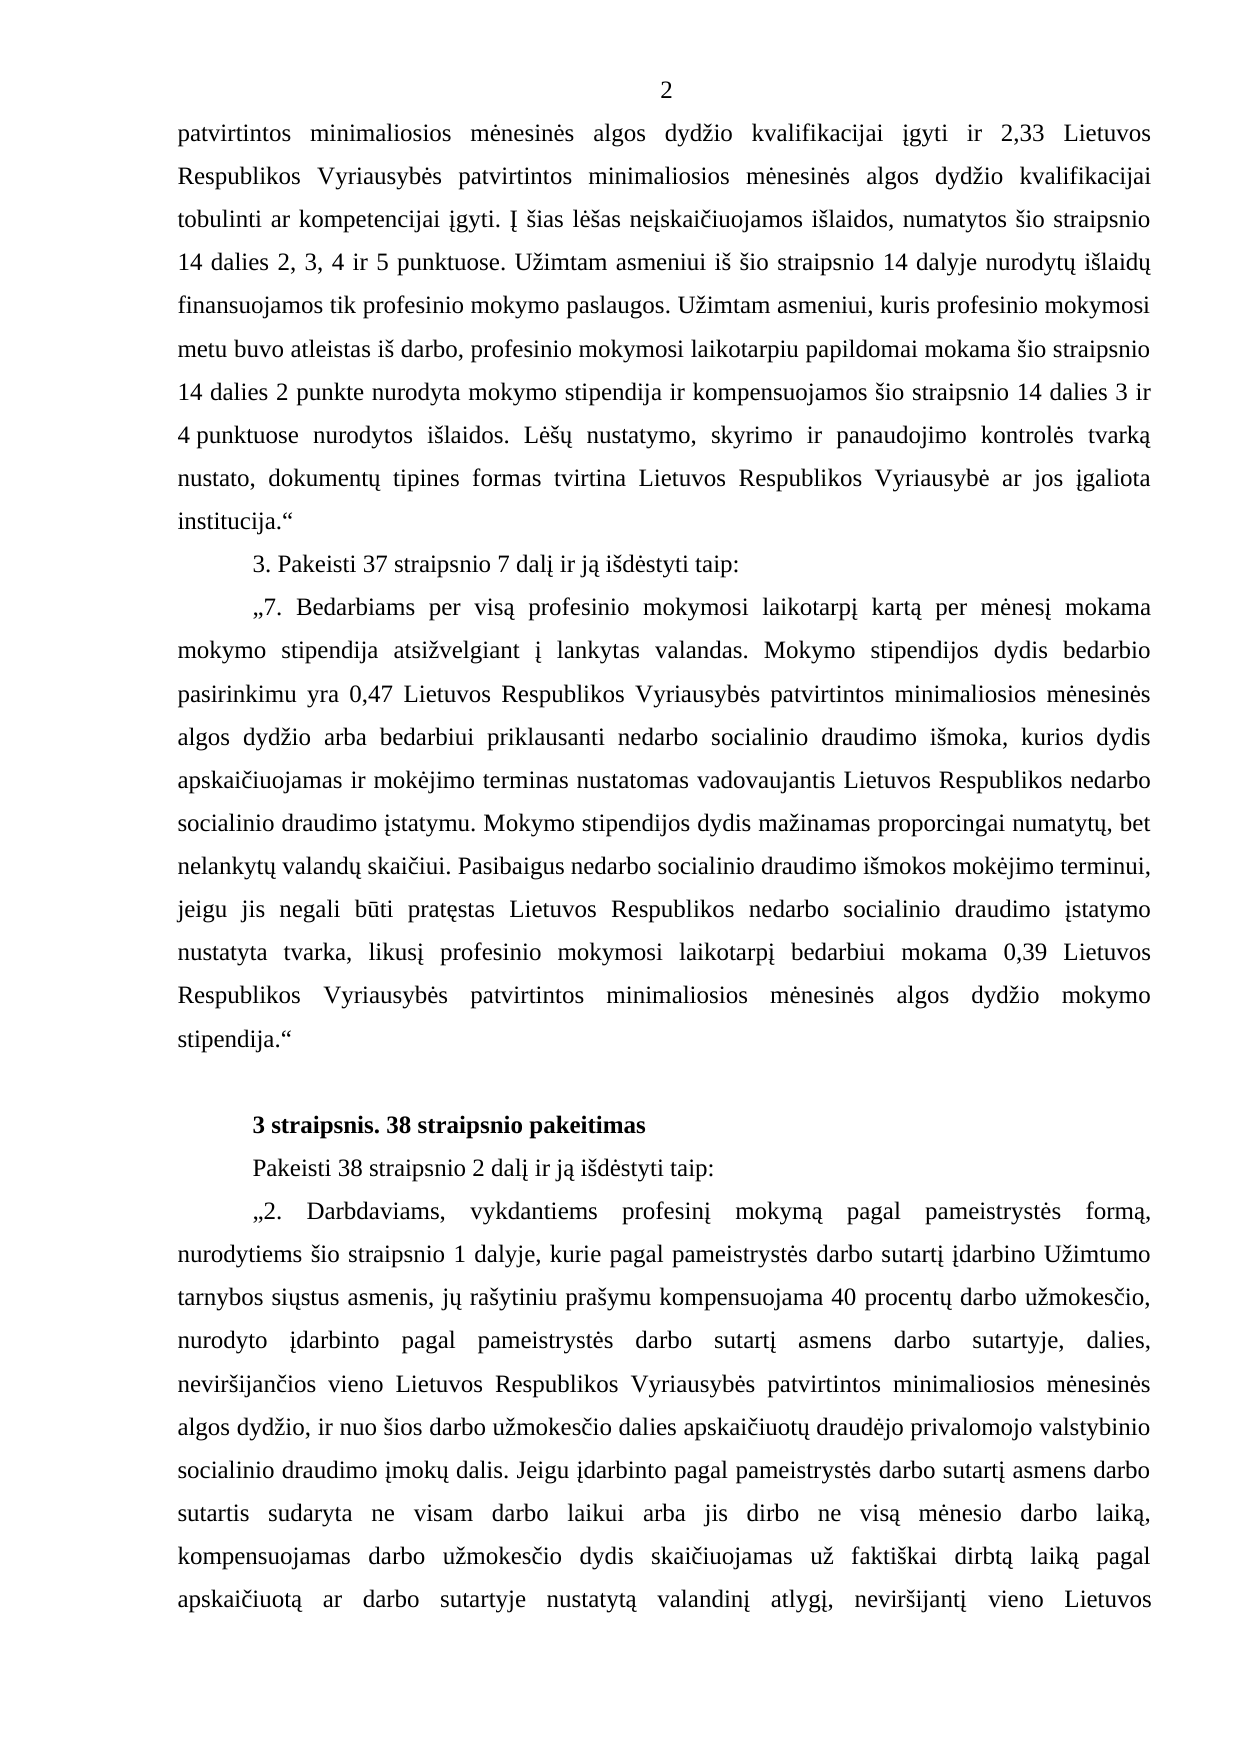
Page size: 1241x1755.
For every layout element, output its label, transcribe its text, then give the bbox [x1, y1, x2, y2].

text „7. Bedarbiams per visą profesinio mokymosi laikotarpį kartą per mėnesį mokama mokymo stipendija atsižvelgiant į lankytas valandas. Mokymo stipendijos dydis bedarbio pasirinkimu yra 0,47 Lietuvos Respublikos Vyriausybės patvirtintos minimaliosios mėnesinės algos dydžio arba bedarbiui priklausanti nedarbo socialinio draudimo išmoka, kurios dydis apskaičiuojamas ir mokėjimo terminas nustatomas vadovaujantis Lietuvos Respublikos nedarbo socialinio draudimo įstatymu. Mokymo stipendijos dydis mažinamas proporcingai numatytų, bet nelankytų valandų skaičiui. Pasibaigus nedarbo socialinio draudimo išmokos mokėjimo terminui, jeigu jis negali būti pratęstas Lietuvos Respublikos nedarbo socialinio draudimo įstatymo nustatyta tvarka, likusį profesinio mokymosi laikotarpį bedarbiui mokama 0,39 Lietuvos Respublikos Vyriausybės patvirtintos minimaliosios mėnesinės algos dydžio mokymo stipendija.“ [177, 592, 1152, 1052]
text 3. Pakeisti 37 straipsnio 7 dalį ir ją išdėstyti taip: [177, 549, 1152, 578]
text Pakeisti 38 straipsnio 2 dalį ir ją išdėstyti taip: [177, 1153, 1152, 1182]
text patvirtintos minimaliosios mėnesinės algos dydžio kvalifikacijai įgyti ir 2,33 Lietuvos Respublikos Vyriausybės patvirtintos minimaliosios mėnesinės algos dydžio kvalifikacijai tobulinti ar kompetencijai įgyti. Į šias lėšas neįskaičiuojamos išlaidos, numatytos šio straipsnio 14 dalies 2, 3, 4 ir 5 punktuose. Užimtam asmeniui iš šio straipsnio 14 dalyje nurodytų išlaidų finansuojamos tik profesinio mokymo paslaugos. Užimtam asmeniui, kuris profesinio mokymosi metu buvo atleistas iš darbo, profesinio mokymosi laikotarpiu papildomai mokama šio straipsnio 14 dalies 2 punkte nurodyta mokymo stipendija ir kompensuojamos šio straipsnio 14 dalies 3 ir 4 punktuose nurodytos išlaidos. Lėšų nustatymo, skyrimo ir panaudojimo kontrolės tvarką nustato, dokumentų tipines formas tvirtina Lietuvos Respublikos Vyriausybė ar jos įgaliota institucija.“ [177, 118, 1152, 535]
text 3 straipsnis. 38 straipsnio pakeitimas [177, 1110, 1152, 1139]
text „2. Darbdaviams, vykdantiems profesinį mokymą pagal pameistrystės formą, nurodytiems šio straipsnio 1 dalyje, kurie pagal pameistrystės darbo sutartį įdarbino Užimtumo tarnybos siųstus asmenis, jų rašytiniu prašymu kompensuojama 40 procentų darbo užmokesčio, nurodyto įdarbinto pagal pameistrystės darbo sutartį asmens darbo sutartyje, dalies, neviršijančios vieno Lietuvos Respublikos Vyriausybės patvirtintos minimaliosios mėnesinės algos dydžio, ir nuo šios darbo užmokesčio dalies apskaičiuotų draudėjo privalomojo valstybinio socialinio draudimo įmokų dalis. Jeigu įdarbinto pagal pameistrystės darbo sutartį asmens darbo sutartis sudaryta ne visam darbo laikui arba jis dirbo ne visą mėnesio darbo laiką, kompensuojamas darbo užmokesčio dydis skaičiuojamas už faktiškai dirbtą laiką pagal apskaičiuotą ar darbo sutartyje nustatytą valandinį atlygį, neviršijantį vieno Lietuvos [177, 1196, 1152, 1613]
